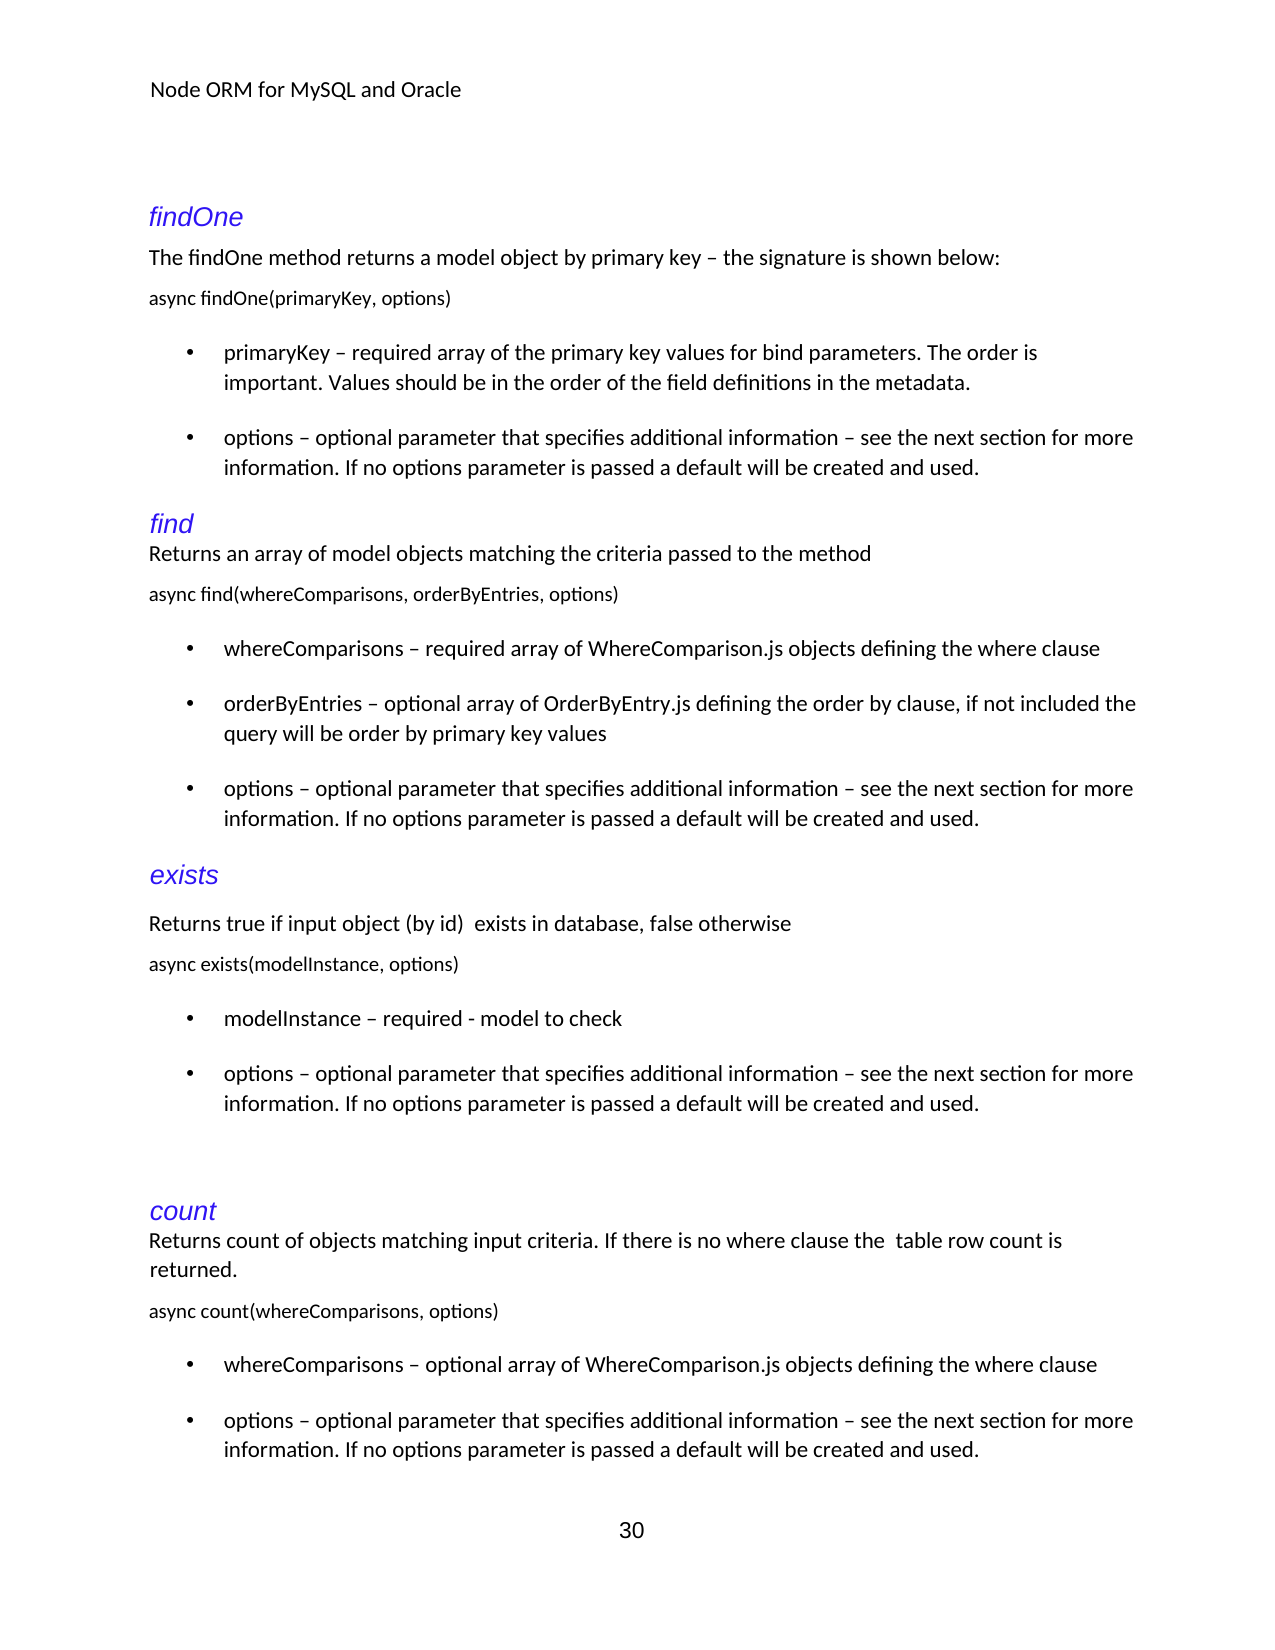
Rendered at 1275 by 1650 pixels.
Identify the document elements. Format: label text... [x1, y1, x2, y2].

list primaryKey – required array of the primary key values for bind parameters. The order is important. Values should be in the order of the field definitions in the metadata. [186, 338, 1143, 396]
list options – optional parameter that specifies additional information – see the next section for more information. If no options parameter is passed a default will be created and used. [186, 423, 1143, 481]
text Returns true if input object (by id) exists in database, false otherwise [148, 909, 1132, 937]
text async count(whereComparisons, options) [148, 1298, 1143, 1323]
list orderByEntries – optional array of OrderByEntry.js defining the order by clause, if not included the query will be order by primary key values [186, 689, 1143, 747]
text findOne [148, 201, 1132, 232]
list options – optional parameter that specifies additional information – see the next section for more information. If no options parameter is passed a default will be created and used. [186, 1406, 1143, 1463]
text async find(whereComparisons, orderByEntries, options) [148, 581, 1143, 607]
subtitle exists [149, 859, 232, 890]
text Returns an array of model objects matching the criteria passed to the method [148, 539, 1132, 567]
text Returns count of objects matching input criteria. If there is no where clause the table row count is returned. [148, 1226, 1132, 1284]
text async exists(modelInstance, options) [148, 951, 1143, 977]
text async findOne(primaryKey, options) [148, 285, 1143, 311]
list whereComparisons – optional array of WhereComparison.js objects defining the where clause [186, 1351, 1143, 1378]
list options – optional parameter that specifies additional information – see the next section for more information. If no options parameter is passed a default will be created and used. [186, 1059, 1143, 1117]
subtitle find [149, 508, 1143, 539]
list whereComparisons – required array of WhereComparison.js objects defining the where clause [186, 634, 1143, 662]
text The findOne method returns a model object by primary key – the signature is shown below: [148, 243, 1132, 271]
list modelInstance – required - model to check [186, 1004, 1143, 1032]
subtitle count [149, 1194, 1143, 1226]
list options – optional parameter that specifies additional information – see the next section for more information. If no options parameter is passed a default will be created and used. [186, 774, 1143, 832]
